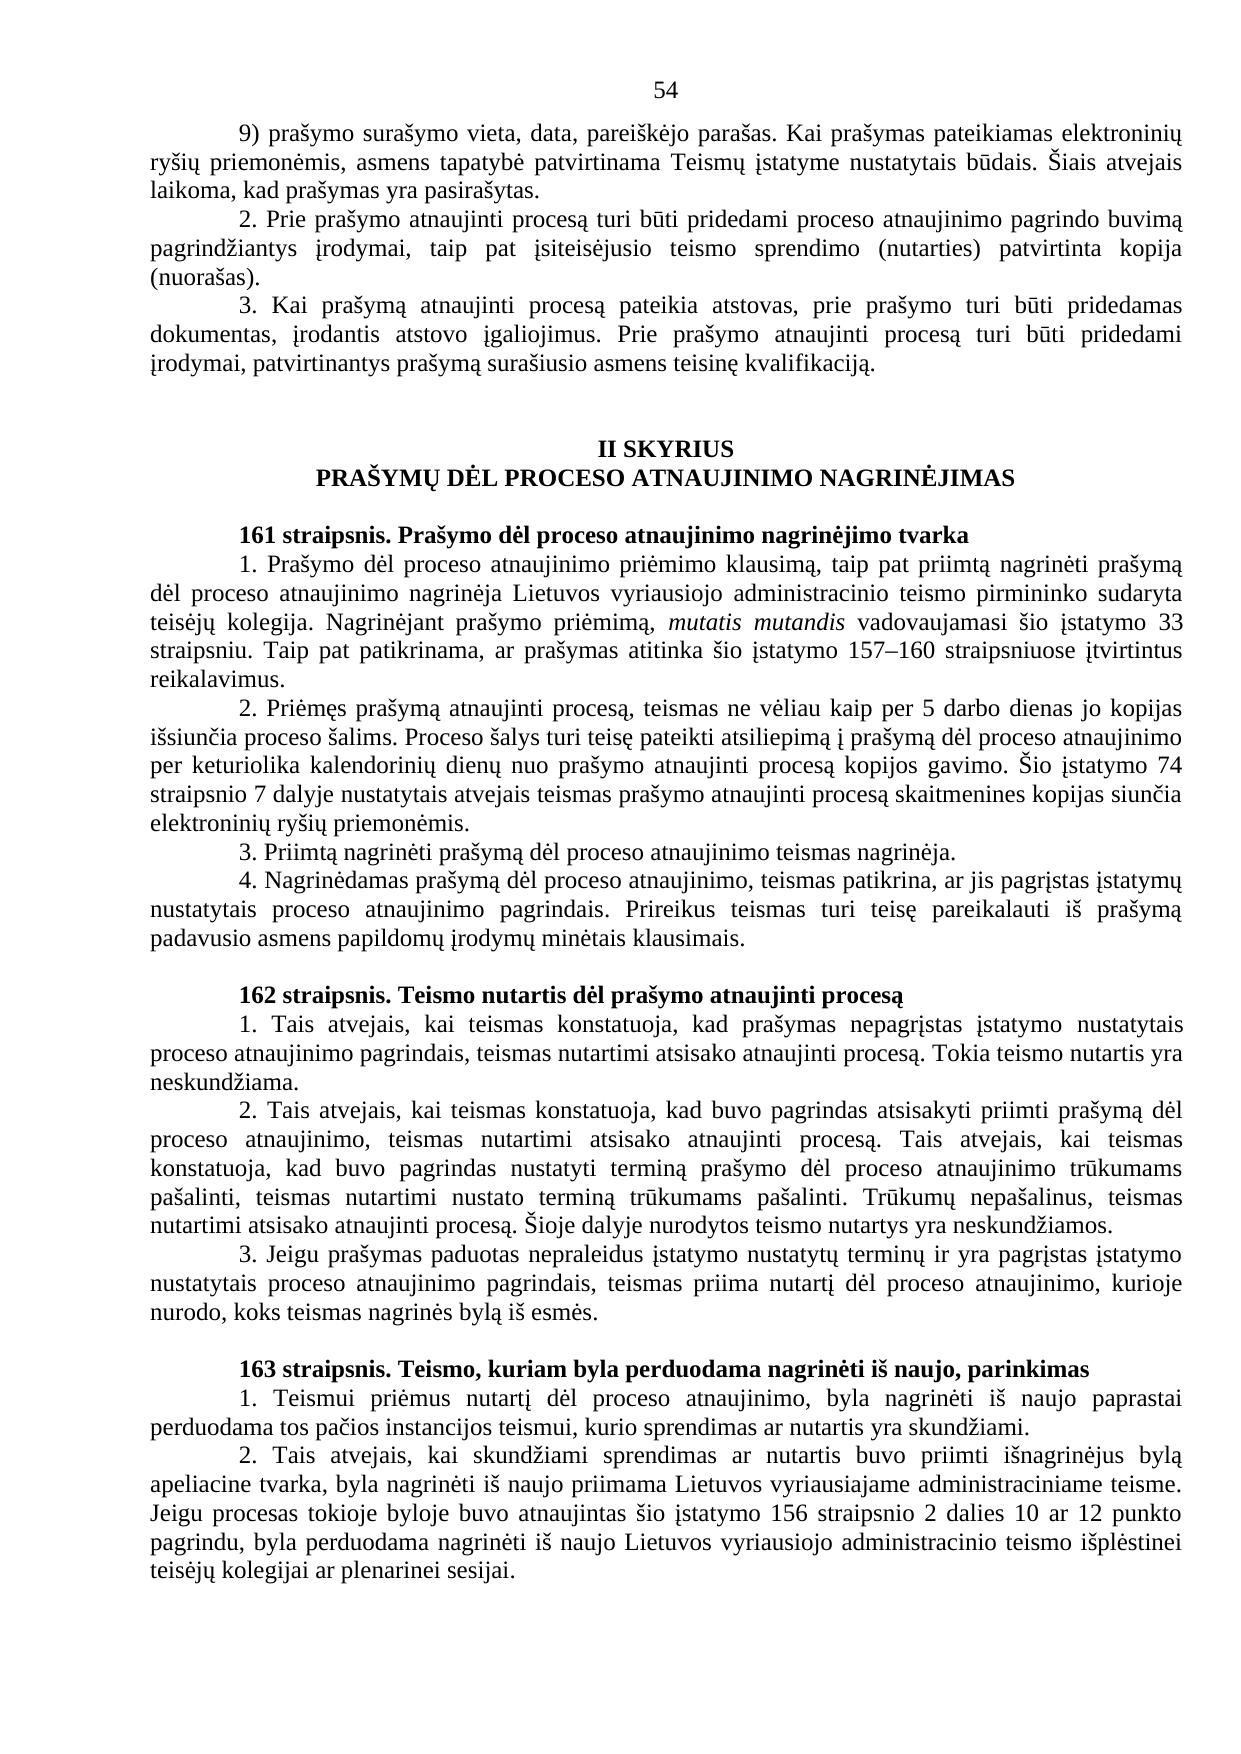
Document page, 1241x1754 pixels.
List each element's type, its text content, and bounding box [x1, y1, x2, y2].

text 1. Tais atvejais, kai teismas konstatuoja, kad prašymas nepagrįstas įstatymo nustatytais proceso atnaujinimo pagrindais, teismas nutartimi atsisako atnaujinti procesą. Tokia teismo nutartis yra neskundžiama. [150, 1009, 1183, 1096]
text 4. Nagrinėdamas prašymą dėl proceso atnaujinimo, teismas patikrina, ar jis pagrįstas įstatymų nustatytais proceso atnaujinimo pagrindais. Prireikus teismas turi teisę pareikalauti iš prašymą padavusio asmens papildomų įrodymų minėtais klausimais. [150, 866, 1183, 952]
text 2. Tais atvejais, kai teismas konstatuoja, kad buvo pagrindas atsisakyti priimti prašymą dėl proceso atnaujinimo, teismas nutartimi atsisako atnaujinti procesą. Tais atvejais, kai teismas konstatuoja, kad buvo pagrindas nustatyti terminą prašymo dėl proceso atnaujinimo trūkumams pašalinti, teismas nutartimi nustato terminą trūkumams pašalinti. Trūkumų nepašalinus, teismas nutartimi atsisako atnaujinti procesą. Šioje dalyje nurodytos teismo nutartys yra neskundžiamos. [150, 1096, 1183, 1239]
text 1. Teismui priėmus nutartį dėl proceso atnaujinimo, byla nagrinėti iš naujo paprastai perduodama tos pačios instancijos teismui, kurio sprendimas ar nutartis yra skundžiami. [150, 1383, 1183, 1441]
text 161 straipsnis. Prašymo dėl proceso atnaujinimo nagrinėjimo tvarka [239, 521, 1183, 549]
text 2. Tais atvejais, kai skundžiami sprendimas ar nutartis buvo priimti išnagrinėjus bylą apeliacine tvarka, byla nagrinėti iš naujo priimama Lietuvos vyriausiajame administraciniame teisme. Jeigu procesas tokioje byloje buvo atnaujintas šio įstatymo 156 straipsnio 2 dalies 10 ar 12 punkto pagrindu, byla perduodama nagrinėti iš naujo Lietuvos vyriausiojo administracinio teismo išplėstinei teisėjų kolegijai ar plenarinei sesijai. [150, 1441, 1183, 1584]
text 3. Priimtą nagrinėti prašymą dėl proceso atnaujinimo teismas nagrinėja. [150, 837, 1183, 866]
text 2. Prie prašymo atnaujinti procesą turi būti pridedami proceso atnaujinimo pagrindo buvimą pagrindžiantys įrodymai, taip pat įsiteisėjusio teismo sprendimo (nutarties) patvirtinta kopija (nuorašas). [150, 204, 1183, 291]
text II SKYRIUS [150, 434, 1181, 463]
text PRAŠYMŲ DĖL PROCESO ATNAUJINIMO NAGRINĖJIMAS [150, 463, 1181, 492]
text 2. Priėmęs prašymą atnaujinti procesą, teismas ne vėliau kaip per 5 darbo dienas jo kopijas išsiunčia proceso šalims. Proceso šalys turi teisę pateikti atsiliepimą į prašymą dėl proceso atnaujinimo per keturiolika kalendorinių dienų nuo prašymo atnaujinti procesą kopijos gavimo. Šio įstatymo 74 straipsnio 7 dalyje nustatytais atvejais teismas prašymo atnaujinti procesą skaitmenines kopijas siunčia elektroninių ryšių priemonėmis. [150, 693, 1183, 837]
text 162 straipsnis. Teismo nutartis dėl prašymo atnaujinti procesą [239, 981, 1183, 1009]
text 3. Kai prašymą atnaujinti procesą pateikia atstovas, prie prašymo turi būti pridedamas dokumentas, įrodantis atstovo įgaliojimus. Prie prašymo atnaujinti procesą turi būti pridedami įrodymai, patvirtinantys prašymą surašiusio asmens teisinę kvalifikaciją. [150, 291, 1183, 377]
text 1. Prašymo dėl proceso atnaujinimo priėmimo klausimą, taip pat priimtą nagrinėti prašymą dėl proceso atnaujinimo nagrinėja Lietuvos vyriausiojo administracinio teismo pirmininko sudaryta teisėjų kolegija. Nagrinėjant prašymo priėmimą, mutatis mutandis vadovaujamasi šio įstatymo 33 straipsniu. Taip pat patikrinama, ar prašymas atitinka šio įstatymo 157–160 straipsniuose įtvirtintus reikalavimus. [150, 549, 1183, 693]
text 9) prašymo surašymo vieta, data, pareiškėjo parašas. Kai prašymas pateikiamas elektroninių ryšių priemonėmis, asmens tapatybė patvirtinama Teismų įstatyme nustatytais būdais. Šiais atvejais laikoma, kad prašymas yra pasirašytas. [150, 118, 1183, 204]
text 3. Jeigu prašymas paduotas nepraleidus įstatymo nustatytų terminų ir yra pagrįstas įstatymo nustatytais proceso atnaujinimo pagrindais, teismas priima nutartį dėl proceso atnaujinimo, kurioje nurodo, koks teismas nagrinės bylą iš esmės. [150, 1239, 1183, 1326]
text 163 straipsnis. Teismo, kuriam byla perduodama nagrinėti iš naujo, parinkimas [239, 1354, 1183, 1383]
